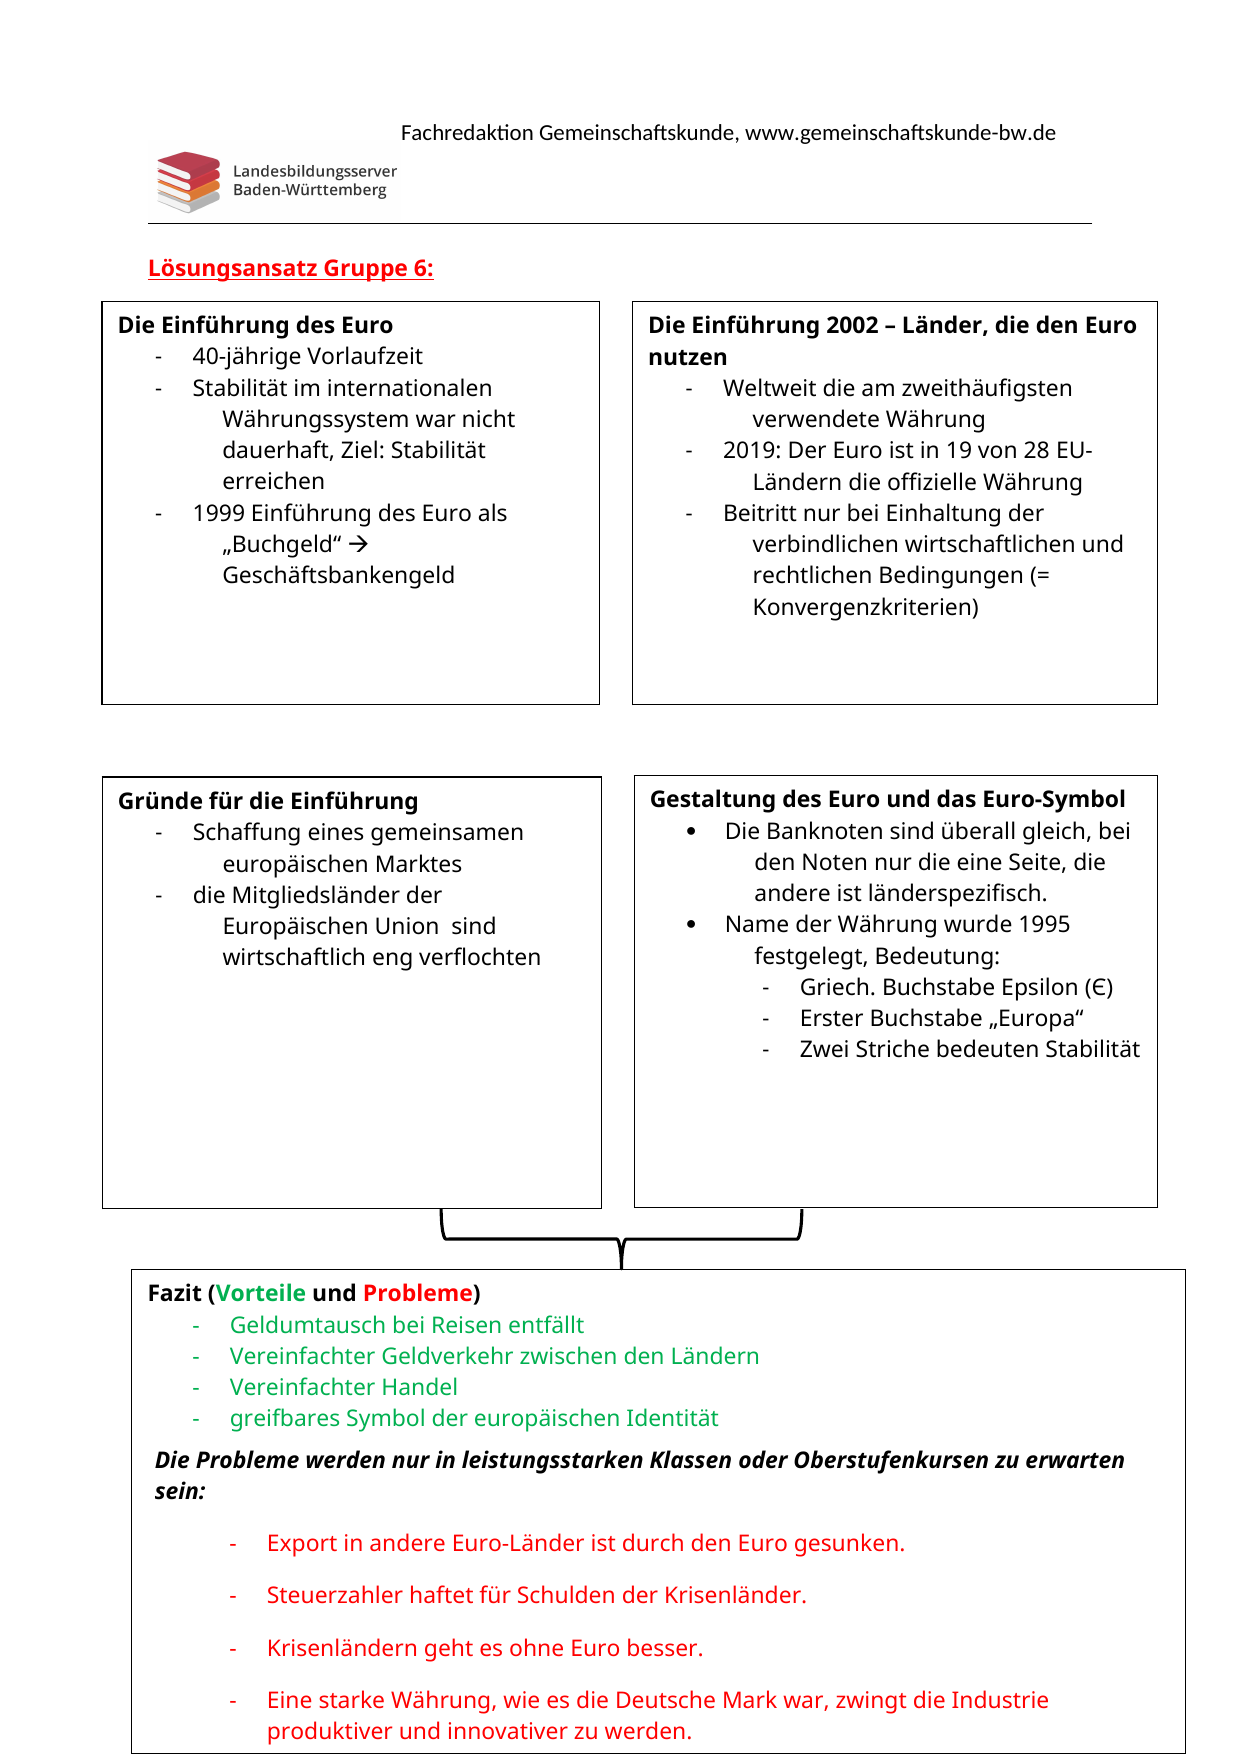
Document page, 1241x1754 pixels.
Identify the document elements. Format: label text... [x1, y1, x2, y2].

list Weltweit die am zweithäufigsten verwendete Währung [685, 372, 1142, 434]
text Gestaltung des Euro und das Euro-Symbol [649, 783, 1142, 814]
list Krisenländern geht es ohne Euro besser. [229, 1631, 1170, 1663]
list Erster Buchstabe „Europa“ [762, 1002, 1142, 1033]
list Beitritt nur bei Einhaltung der verbindlichen wirtschaftlichen und rechtlichen Bedingungen (= Konvergenzkriterien) [685, 497, 1142, 622]
list Eine starke Währung, wie es die Deutsche Mark war, zwingt die Industrie produktiver und innovativer zu werden. [229, 1683, 1170, 1745]
list Schaffung eines gemeinsamen europäischen Marktes [155, 816, 586, 879]
list Name der Währung wurde 1995 festgelegt, Bedeutung: [687, 908, 1142, 971]
list Griech. Buchstabe Epsilon (Є) [762, 971, 1142, 1002]
list greifbares Symbol der europäischen Identität [192, 1402, 1170, 1433]
list die Mitgliedsländer der Europäischen Union sind wirtschaftlich eng verflochten [155, 879, 586, 972]
list Die Banknoten sind überall gleich, bei den Noten nur die eine Seite, die andere ist länderspezifisch. [687, 814, 1142, 908]
list Export in andere Euro-Länder ist durch den Euro gesunken. [229, 1527, 1170, 1558]
text Lösungsansatz Gruppe 6: [148, 252, 1092, 283]
list 40-jährige Vorlaufzeit [155, 340, 584, 372]
list 1999 Einführung des Euro als „Buchgeld“  Geschäftsbankengeld [155, 497, 584, 590]
list Stabilität im internationalen Währungssystem war nicht dauerhaft, Ziel: Stabilität erreichen [155, 372, 584, 497]
list 2019: Der Euro ist in 19 von 28 EU-Ländern die offizielle Währung [685, 434, 1142, 497]
list Zwei Striche bedeuten Stabilität [762, 1033, 1142, 1064]
text Fazit (Vorteile und Probleme) [147, 1277, 1170, 1308]
list Steuerzahler haftet für Schulden der Krisenländer. [229, 1579, 1170, 1611]
list Vereinfachter Geldverkehr zwischen den Ländern [192, 1340, 1170, 1371]
list Vereinfachter Handel [192, 1371, 1170, 1402]
text Die Einführung 2002 – Länder, die den Euro nutzen [648, 309, 1142, 372]
text Gründe für die Einführung [118, 785, 586, 816]
text Die Einführung des Euro [117, 309, 584, 340]
list Geldumtausch bei Reisen entfällt [192, 1308, 1170, 1340]
text Die Probleme werden nur in leistungsstarken Klassen oder Oberstufenkursen zu erwarten sein: [154, 1444, 1170, 1506]
